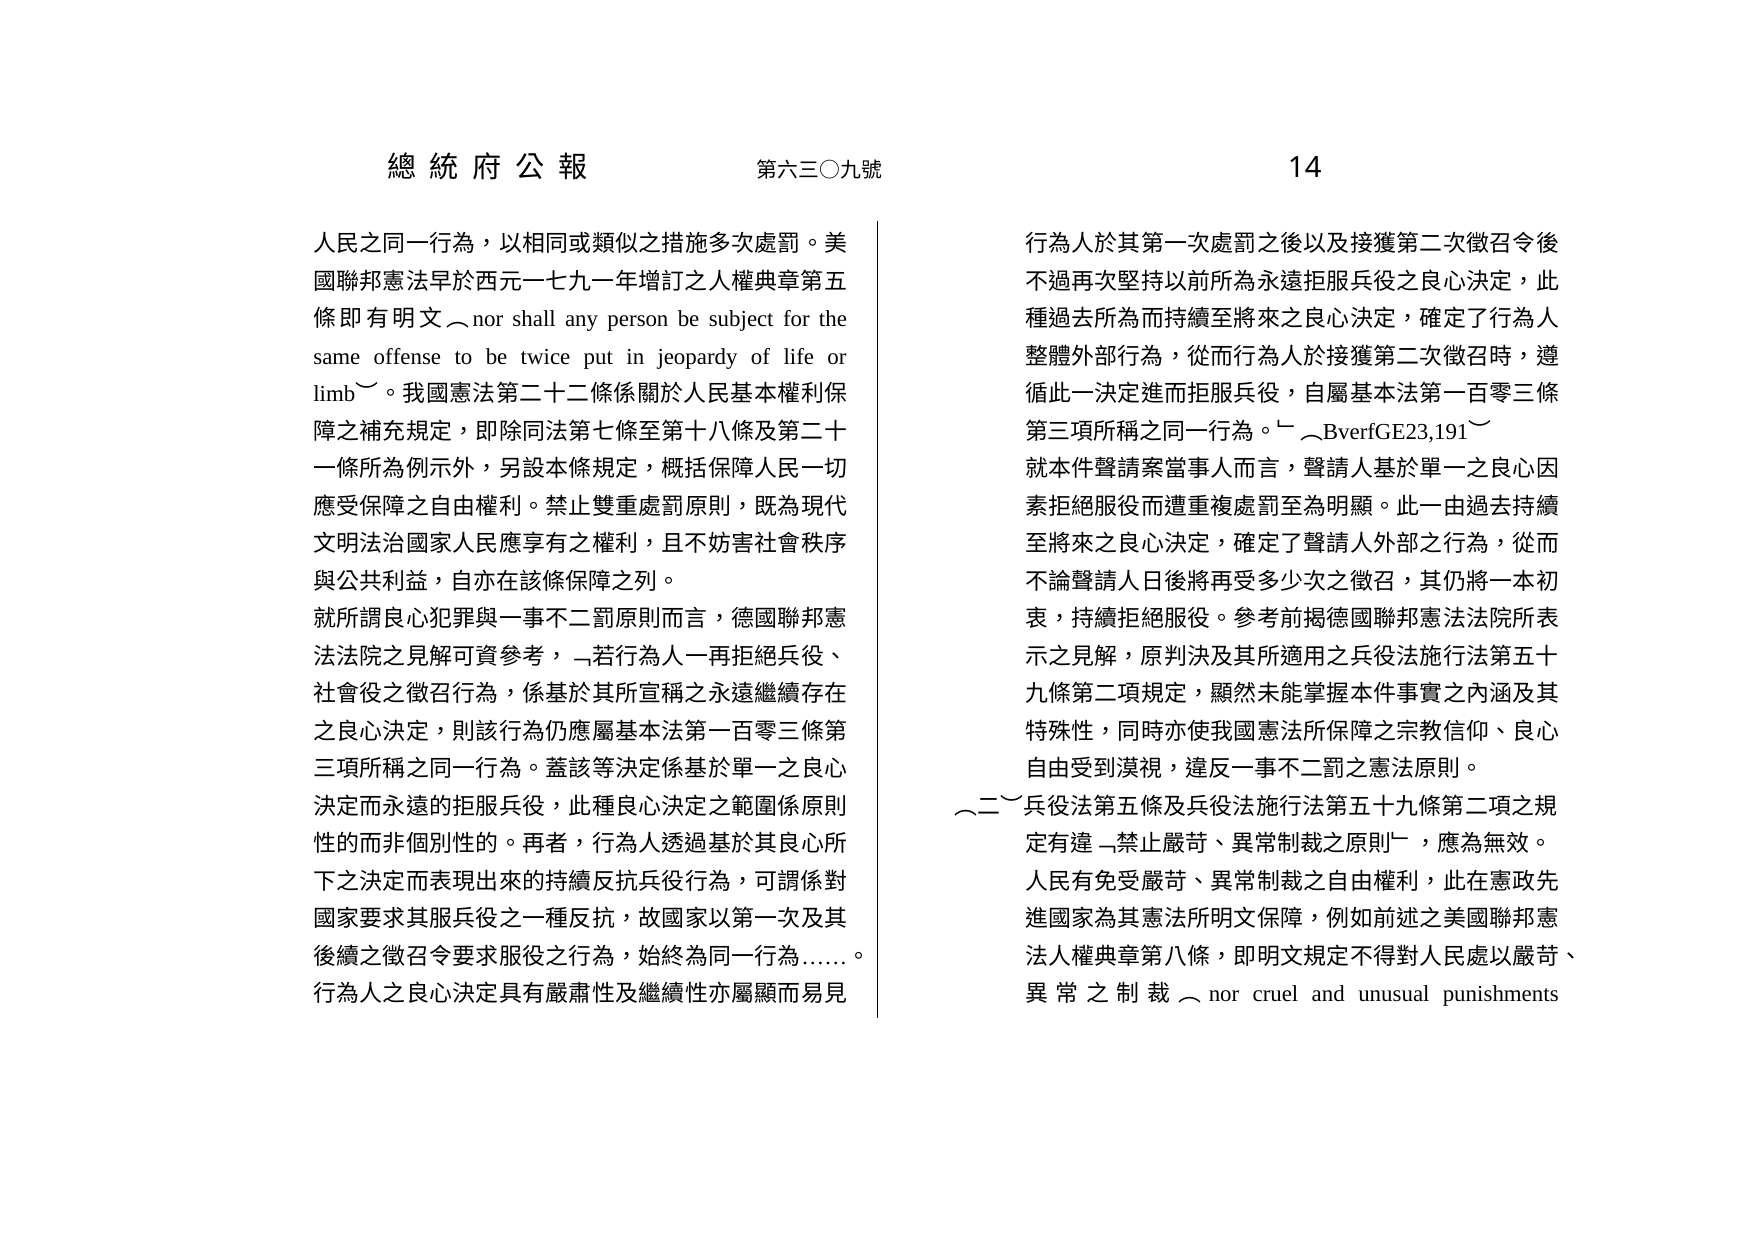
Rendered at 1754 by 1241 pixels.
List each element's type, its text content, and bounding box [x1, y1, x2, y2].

text 就本件聲請案當事人而言，聲請人基於單一之良心因素拒絕服役而遭重複處罰至為明顯。此一由過去持續至將來之良心決定，確定了聲請人外部之行為，從而不論聲請人日後將再受多少次之徵召，其仍將一本初衷，持續拒絕服役。參考前揭德國聯邦憲法法院所表示之見解，原判決及其所適用之兵役法施行法第五十九條第二項規定，顯然未能掌握本件事實之內涵及其特殊性，同時亦使我國憲法所保障之宗教信仰、良心自由受到漠視，違反一事不二罰之憲法原則。 [1025, 447, 1559, 784]
text ︵二︶兵役法第五條及兵役法施行法第五十九條第二項之規定有違﹁禁止嚴苛、異常制裁之原則﹂，應為無效。 [954, 784, 1559, 859]
text 就所謂良心犯罪與一事不二罰原則而言，德國聯邦憲法法院之見解可資參考，﹁若行為人一再拒絕兵役、社會役之徵召行為，係基於其所宣稱之永遠繼續存在之良心決定，則該行為仍應屬基本法第一百零三條第三項所稱之同一行為。蓋該等決定係基於單一之良心決定而永遠的拒服兵役，此種良心決定之範圍係原則性的而非個別性的。再者，行為人透過基於其良心所下之決定而表現出來的持續反抗兵役行為，可謂係對國家要求其服兵役之一種反抗，故國家以第一次及其後續之徵召令要求服役之行為，始終為同一行為……。行為人之良心決定具有嚴肅性及繼續性亦屬顯而易見。行為人於其第一次處罰之後以及接獲第二次徵召令後，不過再次堅持以前所為永遠拒服兵役之良心決定，此種過去所為而持續至將來之良心決定，確定了行為人整體外部行為，從而行為人於接獲第二次徵召時，遵循此一決定進而拒服兵役，自屬基本法第一百零三條第三項所稱之同一行為。﹂︵BverfGE23,191︶ [1025, 222, 1559, 447]
text 就所謂良心犯罪與一事不二罰原則而言，德國聯邦憲法法院之見解可資參考，﹁若行為人一再拒絕兵役、社會役之徵召行為，係基於其所宣稱之永遠繼續存在之良心決定，則該行為仍應屬基本法第一百零三條第三項所稱之同一行為。蓋該等決定係基於單一之良心決定而永遠的拒服兵役，此種良心決定之範圍係原則性的而非個別性的。再者，行為人透過基於其良心所下之決定而表現出來的持續反抗兵役行為，可謂係對國家要求其服兵役之一種反抗，故國家以第一次及其後續之徵召令要求服役之行為，始終為同一行為……。行為人之良心決定具有嚴肅性及繼續性亦屬顯而易見。行為人於其第一次處罰之後以及接獲第二次徵召令後，不過再次堅持以前所為永遠拒服兵役之良心決定，此種過去所為而持續至將來之良心決定，確定了行為人整體外部行為，從而行為人於接獲第二次徵召時，遵循此一決定進而拒服兵役，自屬基本法第一百零三條第三項所稱之同一行為。﹂︵BverfGE23,191︶ [313, 597, 847, 1009]
text 人民有免受嚴苛、異常制裁之自由權利，此在憲政先進國家為其憲法所明文保障，例如前述之美國聯邦憲法人權典章第八條，即明文規定不得對人民處以嚴苛、異常之制裁︵nor cruel and unusual punishments inflicted ︶。我國憲法因有第二十二條之概括規定，自亦應為同一之解釋。按兵役法第五條規定，凡曾判處七年以上有期徒刑者禁服兵役，稱為禁役。故凡因良心或宗教因素而拒服兵役之人，若未判刑七年，或曾判處七年，但執行刑未滿四年時︵見兵役法施行法第五十九條第二項︶，則自其第一次應徵入營服役之日起︵約十八歲︶至其四十五歲止，均將因抗命而陷入審判︱入獄︱回役︱審判︱入獄之循環中。期間最多可達二十七年之久，遠遠超過刑法法定有期徒刑至多二十年之長度，若與強盜、殺人等惡性重大之犯罪相較，聲請人等所面臨之處境，益發悲涼！蓋殺人者，若僥倖僅受無期徒刑之判決，少則十五年多至二十年即可假釋出獄，重新做人。反觀本件聲請人等，本性純良，僅因堅持宗教信仰，追求良心之自由，前已因同一持續之行為遭到多次之處罰，後又以未合於兵役法第五條及其施行法第五十九條第二項之要件，而需將其寶貴之青春歲月虛擲於囹圄之中，該二法條所致之殘酷結果，莫此為甚，吾人豈可視而不見。 [1025, 859, 1559, 1009]
text 人民之同一行為，以相同或類似之措施多次處罰。美國聯邦憲法早於西元一七九一年增訂之人權典章第五條即有明文︵nor shall any person be subject for the same offense to be twice put in jeopardy of life or limb︶。我國憲法第二十二條係關於人民基本權利保障之補充規定，即除同法第七條至第十八條及第二十一條所為例示外，另設本條規定，概括保障人民一切應受保障之自由權利。禁止雙重處罰原則，既為現代文明法治國家人民應享有之權利，且不妨害社會秩序與公共利益，自亦在該條保障之列。 [313, 222, 847, 597]
